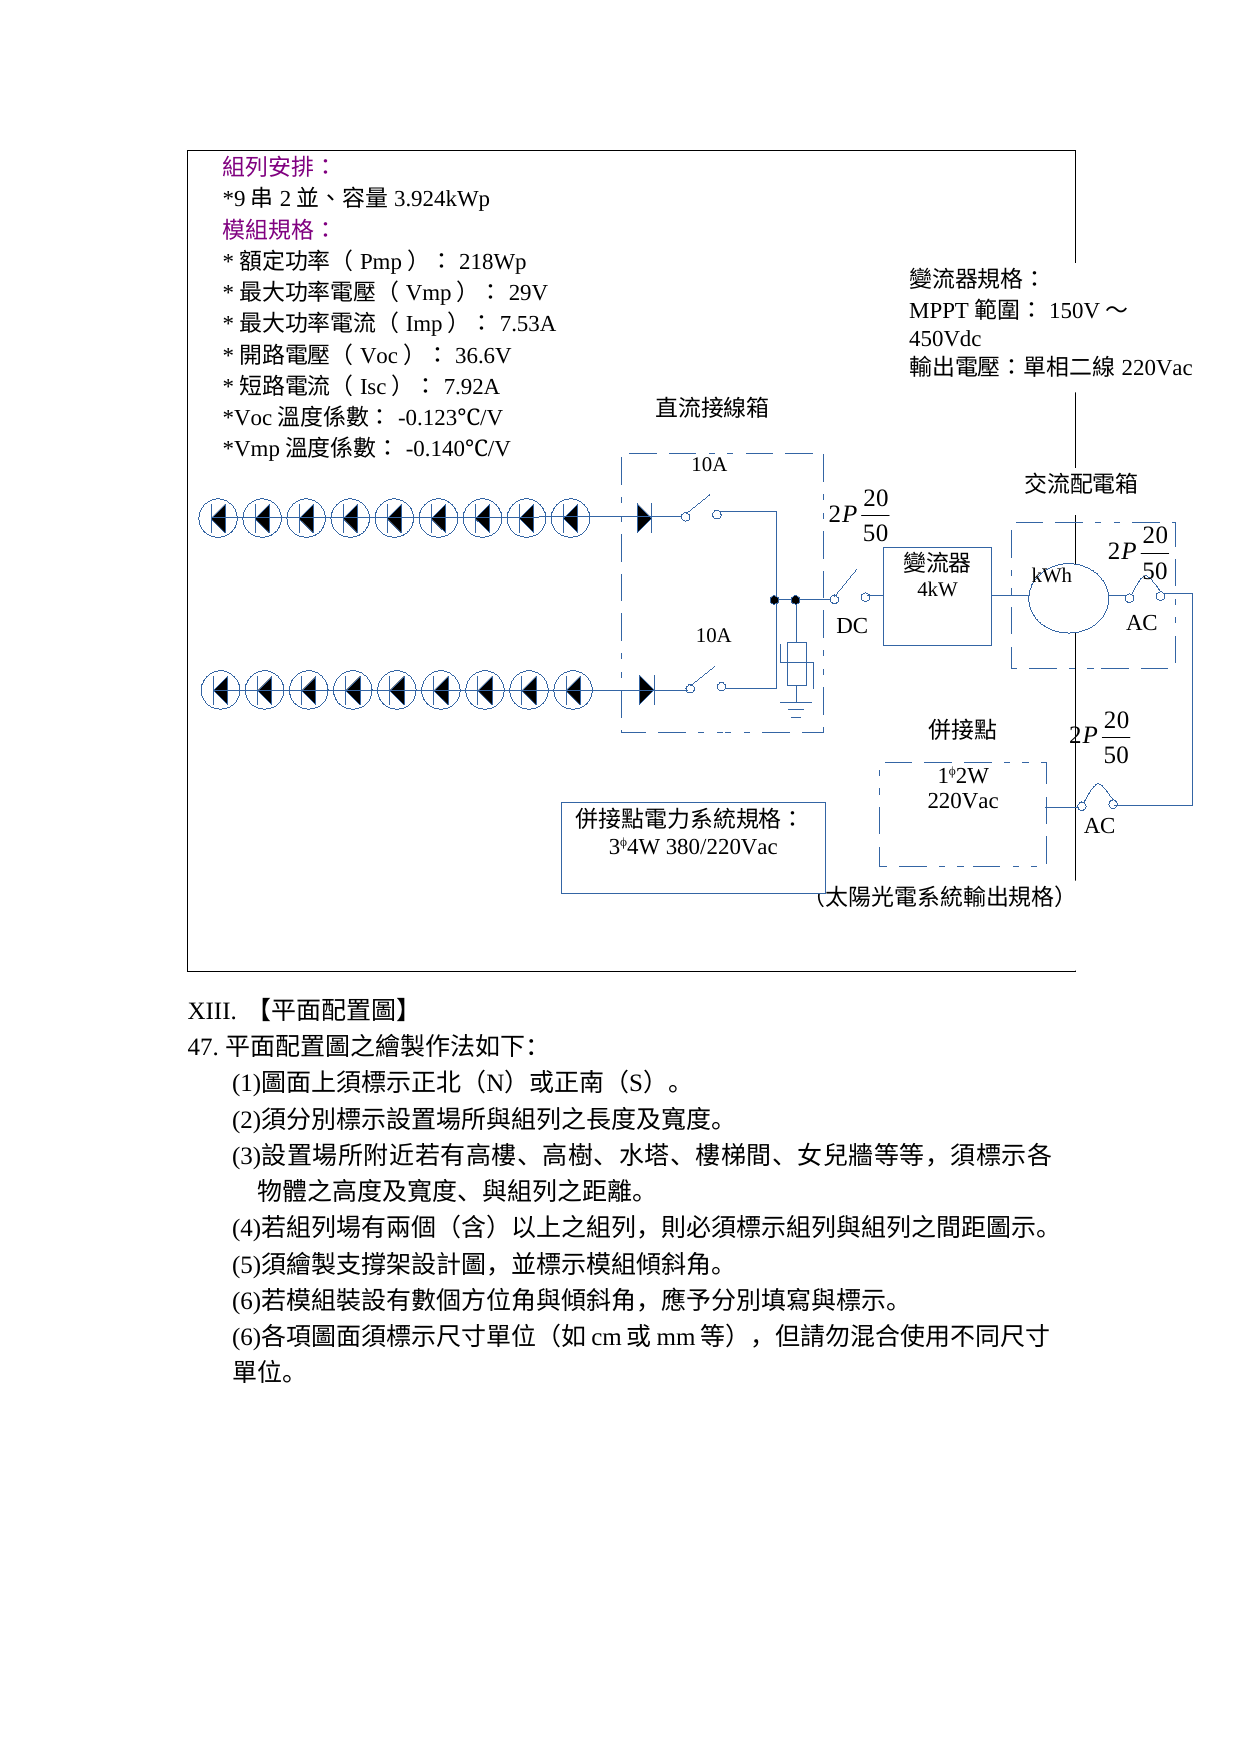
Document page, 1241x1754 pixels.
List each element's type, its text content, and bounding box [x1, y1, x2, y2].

text (3)設置場所附近若有高樓、高樹、水塔、樓梯間、女兒牆等等，須標示各物體之高度及寬度、與組列之距離。 [232, 1135, 1053, 1208]
text (4)若組列場有兩個（含）以上之組列，則必須標示組列與組列之間距圖示。 [232, 1208, 1053, 1244]
list 【平面配置圖】 [187, 990, 1053, 1027]
table_header [188, 151, 1075, 971]
text (1)圖面上須標示正北（N）或正南（S）。 [232, 1063, 1053, 1099]
text (6)各項圖面須標示尺寸單位（如cm或mm等），但請勿混合使用不同尺寸單位。 [232, 1317, 1053, 1389]
text (2)須分別標示設置場所與組列之長度及寬度。 [232, 1099, 1053, 1135]
list 平面配置圖之繪製作法如下： [187, 1027, 1053, 1063]
text (5)須繪製支撐架設計圖，並標示模組傾斜角。 [232, 1244, 1053, 1280]
text (6)若模組裝設有數個方位角與傾斜角，應予分別填寫與標示。 [232, 1280, 1053, 1317]
